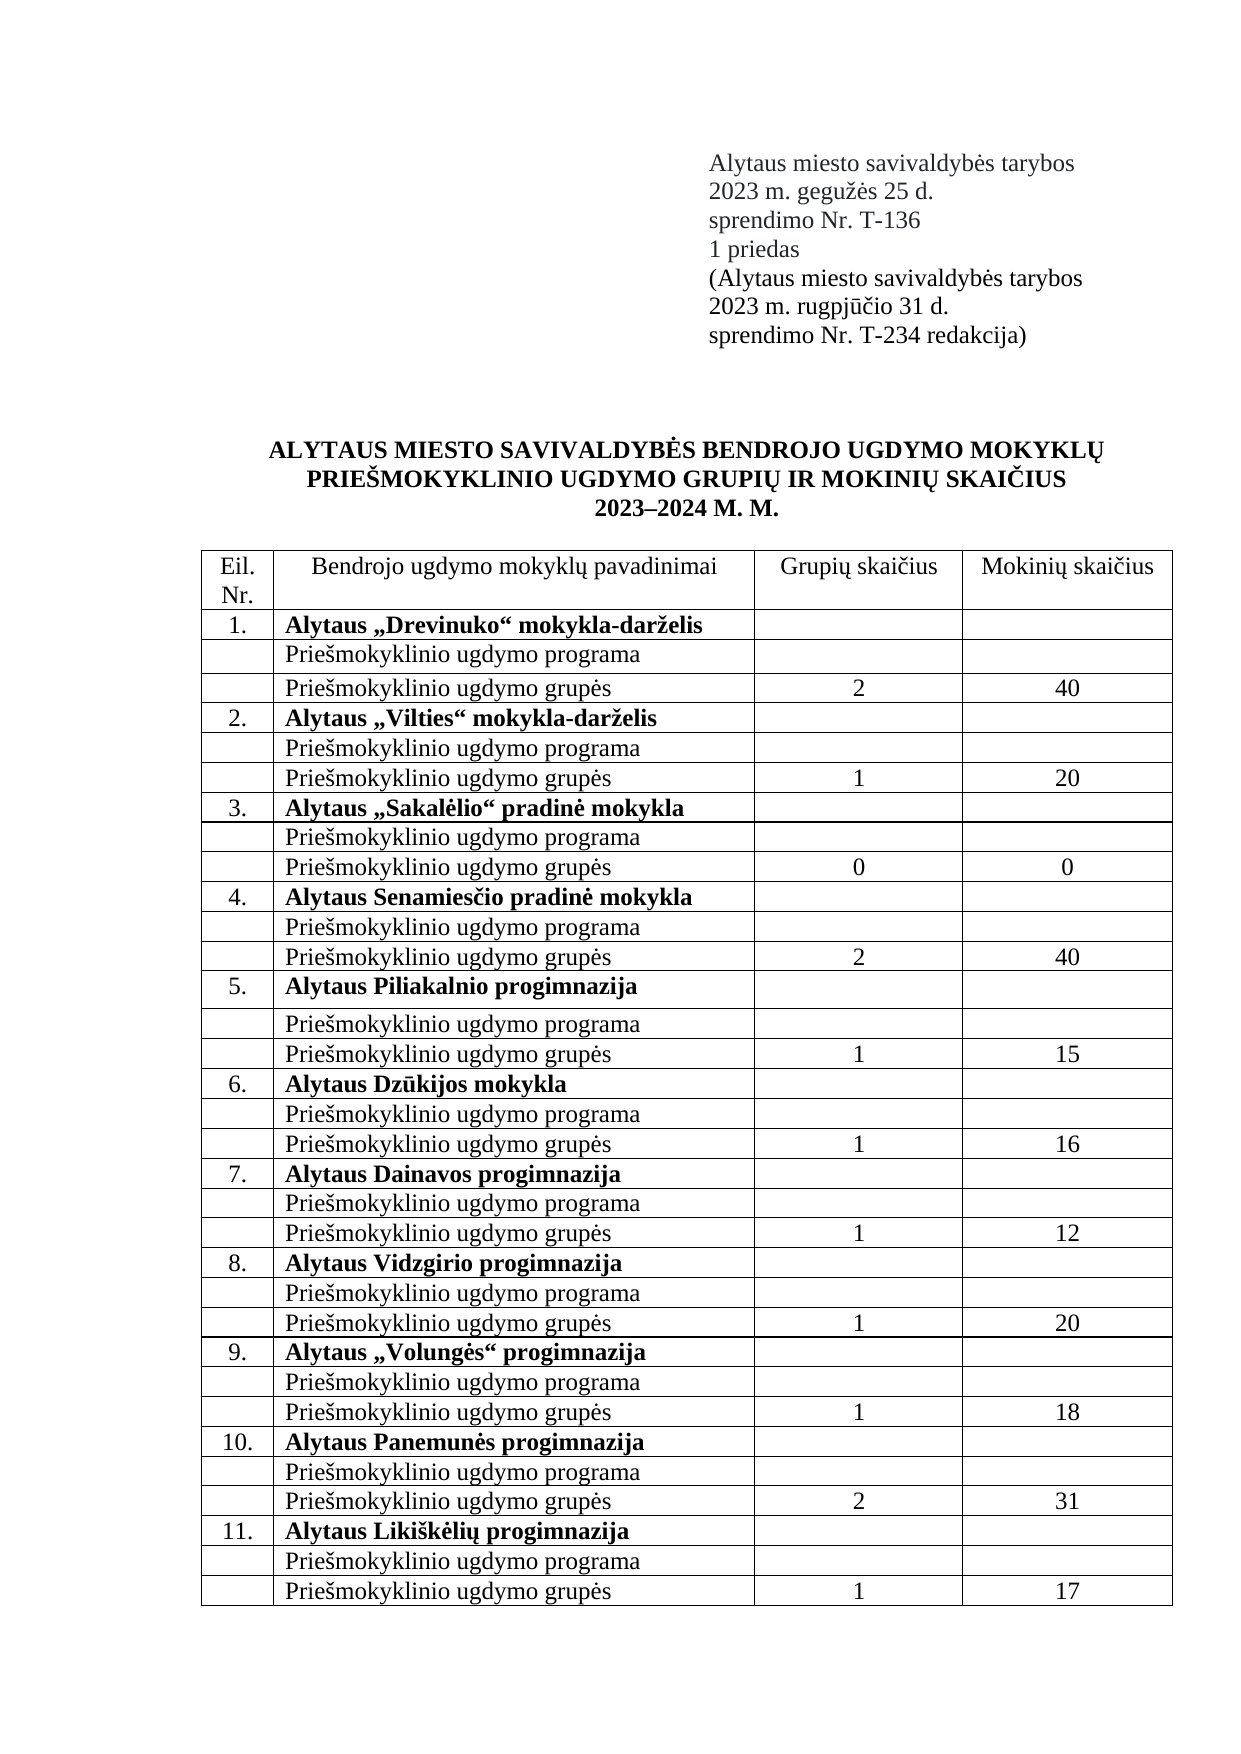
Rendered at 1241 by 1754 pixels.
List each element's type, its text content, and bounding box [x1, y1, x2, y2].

table_cell 1. [202, 610, 273, 638]
table_cell 15 [963, 1039, 1172, 1068]
table_cell [755, 1248, 962, 1277]
table_cell Alytaus Piliakalnio progimnazija [274, 971, 754, 1008]
table_cell 2. [202, 703, 273, 732]
text 2023 m. rugpjūčio 31 d. [177, 291, 1196, 320]
table_cell [963, 971, 1172, 1008]
table_cell 1 [755, 1218, 962, 1247]
table_cell [202, 763, 273, 792]
table_cell [755, 1546, 962, 1575]
table_cell Priešmokyklinio ugdymo programa [274, 1189, 754, 1217]
table_cell 3. [202, 793, 273, 821]
table_cell [202, 942, 273, 970]
table_header Grupių skaičius [755, 551, 962, 609]
table_cell 1 [755, 1576, 962, 1604]
table_cell [963, 703, 1172, 732]
table_cell [755, 1009, 962, 1038]
table_cell 2 [755, 1486, 962, 1515]
table_cell Alytaus „Drevinuko“ mokykla-darželis [274, 610, 754, 638]
table_header Mokinių skaičius [963, 551, 1172, 609]
table_cell 1 [755, 1039, 962, 1068]
table_cell [202, 1278, 273, 1307]
table_cell 0 [963, 852, 1172, 881]
table_cell Alytaus Senamiesčio pradinė mokykla [274, 882, 754, 911]
table_cell 40 [963, 674, 1172, 702]
table_cell 1 [755, 1397, 962, 1426]
table_cell Alytaus „Vilties“ mokykla-darželis [274, 703, 754, 732]
table_cell 2 [755, 674, 962, 702]
table_cell [963, 1069, 1172, 1098]
table_cell Priešmokyklinio ugdymo programa [274, 1278, 754, 1307]
table_cell Priešmokyklinio ugdymo programa [274, 1099, 754, 1128]
text Alytaus miesto savivaldybės tarybos [177, 148, 1186, 176]
table_cell [963, 640, 1172, 672]
table_cell Priešmokyklinio ugdymo programa [274, 1367, 754, 1396]
table_cell 4. [202, 882, 273, 911]
table_cell Priešmokyklinio ugdymo programa [274, 912, 754, 941]
table_cell [202, 1218, 273, 1247]
table_cell [963, 1427, 1172, 1456]
table_cell 5. [202, 971, 273, 1008]
table_cell [755, 733, 962, 762]
table_cell [202, 640, 273, 672]
table_cell [202, 733, 273, 762]
table_cell [755, 1457, 962, 1485]
table_cell 12 [963, 1218, 1172, 1247]
table_cell [755, 1189, 962, 1217]
table_cell [755, 640, 962, 672]
table_cell Alytaus Dainavos progimnazija [274, 1159, 754, 1187]
table_cell 10. [202, 1427, 273, 1456]
table_cell [963, 610, 1172, 638]
table_cell Priešmokyklinio ugdymo grupės [274, 942, 754, 970]
table_cell [963, 1009, 1172, 1038]
table_cell 17 [963, 1576, 1172, 1604]
table_cell [963, 823, 1172, 851]
table_cell [755, 971, 962, 1008]
table_cell [963, 1367, 1172, 1396]
table_header Bendrojo ugdymo mokyklų pavadinimai [274, 551, 754, 609]
table_cell [755, 610, 962, 638]
table_cell 1 [755, 1129, 962, 1158]
table_cell Priešmokyklinio ugdymo grupės [274, 1397, 754, 1426]
table_cell Alytaus „Volungės“ progimnazija [274, 1338, 754, 1366]
table_cell [202, 1367, 273, 1396]
table_cell [755, 1069, 962, 1098]
table_cell [755, 1338, 962, 1366]
table_cell [963, 912, 1172, 941]
table_cell 1 [755, 763, 962, 792]
table_cell 1 [755, 1308, 962, 1336]
table_cell Priešmokyklinio ugdymo programa [274, 733, 754, 762]
table_cell [963, 793, 1172, 821]
table_cell Priešmokyklinio ugdymo grupės [274, 763, 754, 792]
table_cell Priešmokyklinio ugdymo grupės [274, 852, 754, 881]
table_cell Alytaus Panemunės progimnazija [274, 1427, 754, 1456]
table_cell 7. [202, 1159, 273, 1187]
table_cell [963, 1338, 1172, 1366]
table_cell Priešmokyklinio ugdymo programa [274, 1546, 754, 1575]
table_cell [755, 823, 962, 851]
table_cell Priešmokyklinio ugdymo programa [274, 823, 754, 851]
text sprendimo Nr. T-234 redakcija) [177, 320, 1196, 349]
table_cell Priešmokyklinio ugdymo grupės [274, 1039, 754, 1068]
table_cell [202, 1189, 273, 1217]
table_cell [202, 1457, 273, 1485]
table_cell [755, 1427, 962, 1456]
table_cell [755, 793, 962, 821]
table_cell [755, 1367, 962, 1396]
table_cell [755, 1516, 962, 1545]
table_cell [202, 1099, 273, 1128]
table_cell [755, 703, 962, 732]
table_cell [202, 1576, 273, 1604]
table_cell Priešmokyklinio ugdymo grupės [274, 1218, 754, 1247]
table_cell [202, 1486, 273, 1515]
table_cell [963, 1159, 1172, 1187]
table_header Eil. Nr. [202, 551, 273, 609]
table_cell [963, 1457, 1172, 1485]
table_cell [963, 733, 1172, 762]
table_cell 20 [963, 763, 1172, 792]
table_cell 31 [963, 1486, 1172, 1515]
table_cell [755, 882, 962, 911]
table_cell [963, 1278, 1172, 1307]
table_cell [202, 852, 273, 881]
table_cell [963, 1189, 1172, 1217]
table_cell Priešmokyklinio ugdymo grupės [274, 1308, 754, 1336]
table_cell [202, 1546, 273, 1575]
table_cell [202, 1129, 273, 1158]
table_cell Alytaus Vidzgirio progimnazija [274, 1248, 754, 1277]
table_cell [755, 1099, 962, 1128]
table_cell 18 [963, 1397, 1172, 1426]
table_cell [755, 1159, 962, 1187]
table_cell 0 [755, 852, 962, 881]
table_cell Alytaus „Sakalėlio“ pradinė mokykla [274, 793, 754, 821]
text 1 priedas [177, 234, 1186, 263]
table_cell Alytaus Likiškėlių progimnazija [274, 1516, 754, 1545]
text 2023–2024 M. M. [177, 493, 1196, 521]
table_cell Priešmokyklinio ugdymo grupės [274, 1486, 754, 1515]
table_cell Priešmokyklinio ugdymo programa [274, 1457, 754, 1485]
table_cell 8. [202, 1248, 273, 1277]
table_cell 40 [963, 942, 1172, 970]
table_cell Priešmokyklinio ugdymo programa [274, 640, 754, 672]
text ALYTAUS MIESTO SAVIVALDYBĖS BENDROJO UGDYMO MOKYKLŲ PRIEŠMOKYKLINIO UGDYMO GRUPIŲ IR MOKINIŲ SKAIČIUS [177, 435, 1196, 493]
table_cell 20 [963, 1308, 1172, 1336]
table_cell 16 [963, 1129, 1172, 1158]
table_cell [963, 1248, 1172, 1277]
table_cell Priešmokyklinio ugdymo programa [274, 1009, 754, 1038]
table_cell Alytaus Dzūkijos mokykla [274, 1069, 754, 1098]
table_cell Priešmokyklinio ugdymo grupės [274, 1576, 754, 1604]
text (Alytaus miesto savivaldybės tarybos [177, 263, 1196, 291]
table_cell [963, 882, 1172, 911]
table_cell Priešmokyklinio ugdymo grupės [274, 1129, 754, 1158]
table_cell Priešmokyklinio ugdymo grupės [274, 674, 754, 702]
table_cell [202, 1308, 273, 1336]
table_cell [202, 1039, 273, 1068]
table_cell [963, 1516, 1172, 1545]
table_cell [202, 1397, 273, 1426]
table_cell [755, 912, 962, 941]
table_cell [202, 1009, 273, 1038]
table_cell [755, 1278, 962, 1307]
table_cell 9. [202, 1338, 273, 1366]
table_cell 6. [202, 1069, 273, 1098]
table_cell [963, 1099, 1172, 1128]
table_cell [963, 1546, 1172, 1575]
text 2023 m. gegužės 25 d. [177, 176, 1186, 205]
table_cell 2 [755, 942, 962, 970]
table_cell [202, 674, 273, 702]
text sprendimo Nr. T-136 [177, 205, 1186, 234]
table_cell 11. [202, 1516, 273, 1545]
table_cell [202, 912, 273, 941]
table_cell [202, 823, 273, 851]
